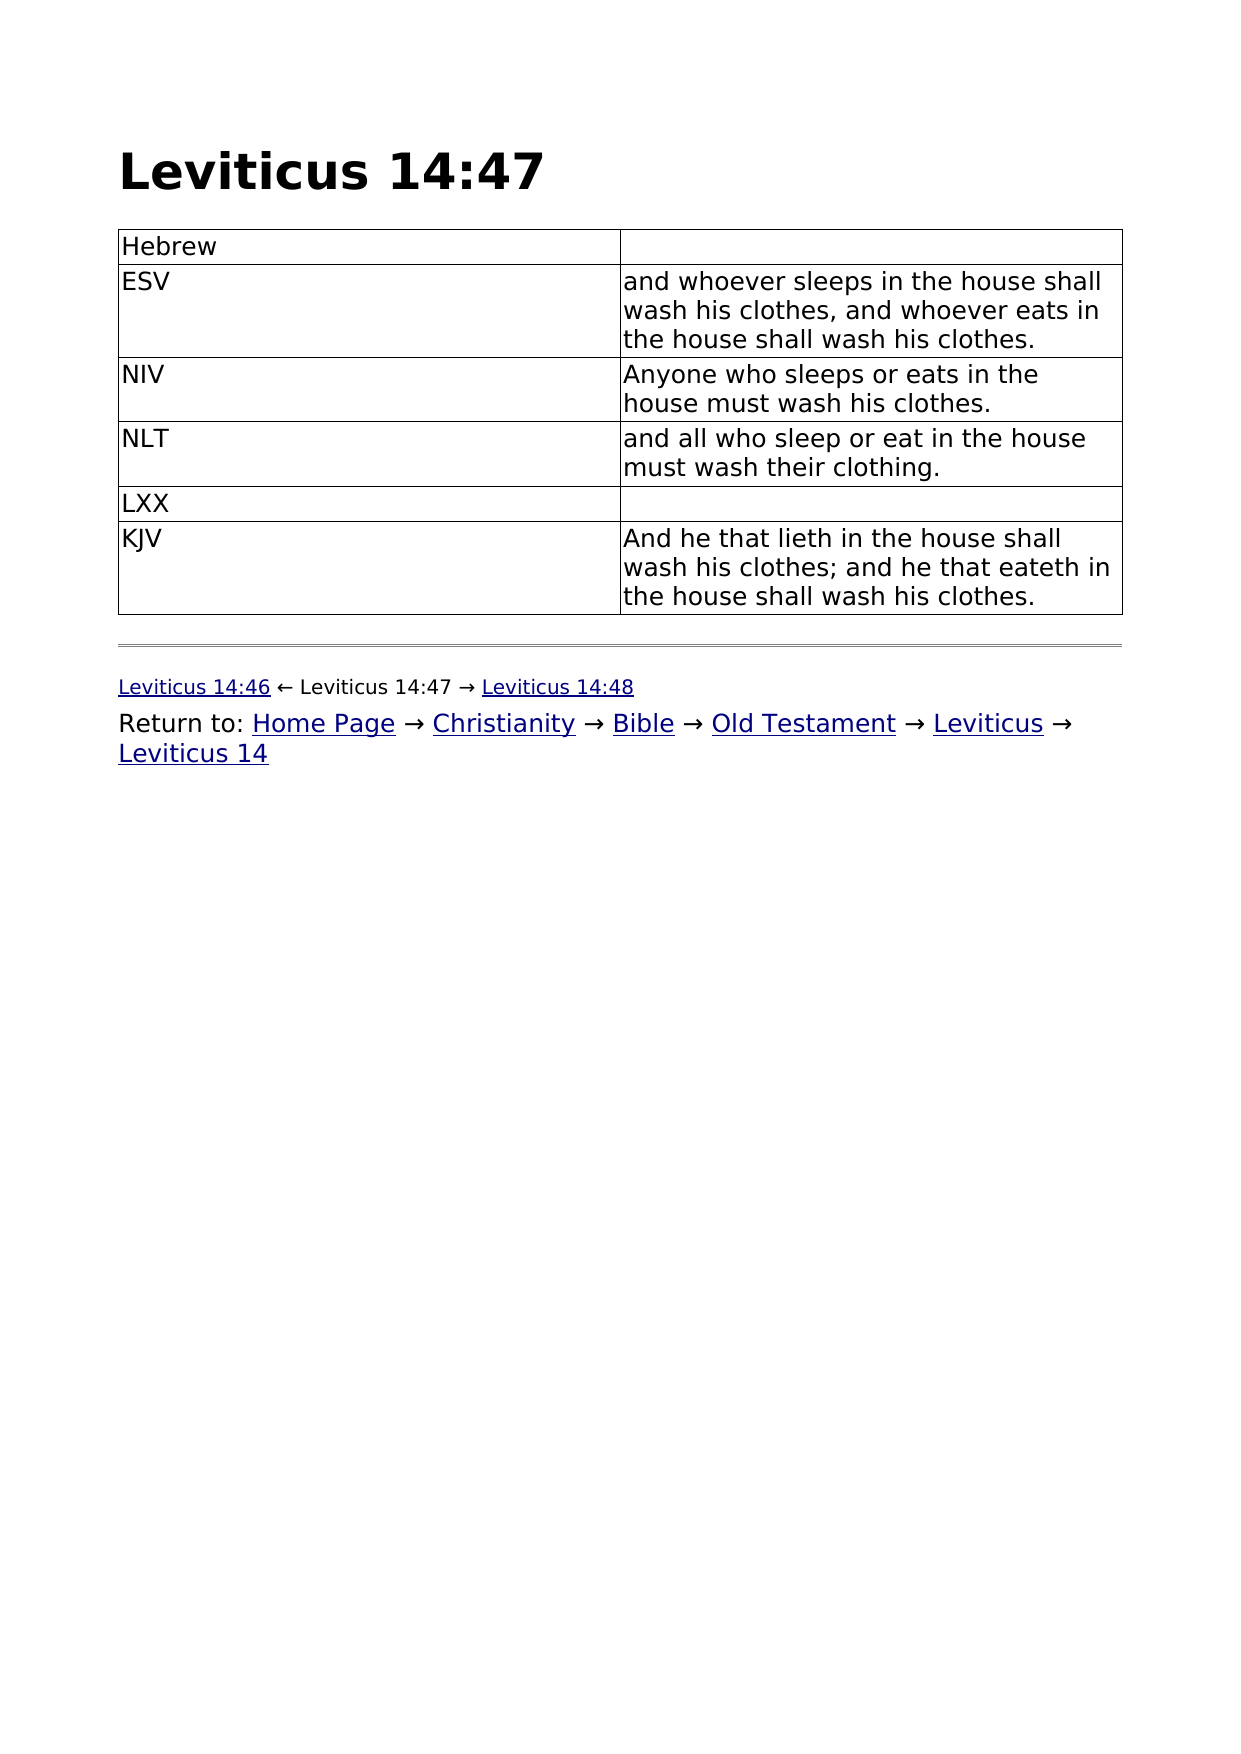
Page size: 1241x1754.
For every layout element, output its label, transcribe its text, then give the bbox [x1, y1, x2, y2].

table_cell Anyone who sleeps or eats in the house must wash his clothes. [621, 358, 1122, 421]
text Return to: Home Page → Christianity → Bible → Old Testament → Leviticus → Leviticus 14 [118, 709, 1122, 768]
table_cell And he that lieth in the house shall wash his clothes; and he that eateth in the house shall wash his clothes. [621, 522, 1122, 614]
table_cell KJV [119, 522, 620, 614]
table_cell NIV [119, 358, 620, 421]
table_cell ESV [119, 265, 620, 357]
table_cell and whoever sleeps in the house shall wash his clothes, and whoever eats in the house shall wash his clothes. [621, 265, 1122, 357]
table_cell [621, 487, 1122, 521]
table_cell NLT [119, 422, 620, 486]
table_header Hebrew [119, 230, 620, 264]
table_header [621, 230, 1122, 264]
subtitle Leviticus 14:47 [118, 143, 1122, 201]
table_cell LXX [119, 487, 620, 521]
table_cell and all who sleep or eat in the house must wash their clothing. [621, 422, 1122, 486]
text Leviticus 14:46 ← Leviticus 14:47 → Leviticus 14:48 [118, 676, 1122, 709]
